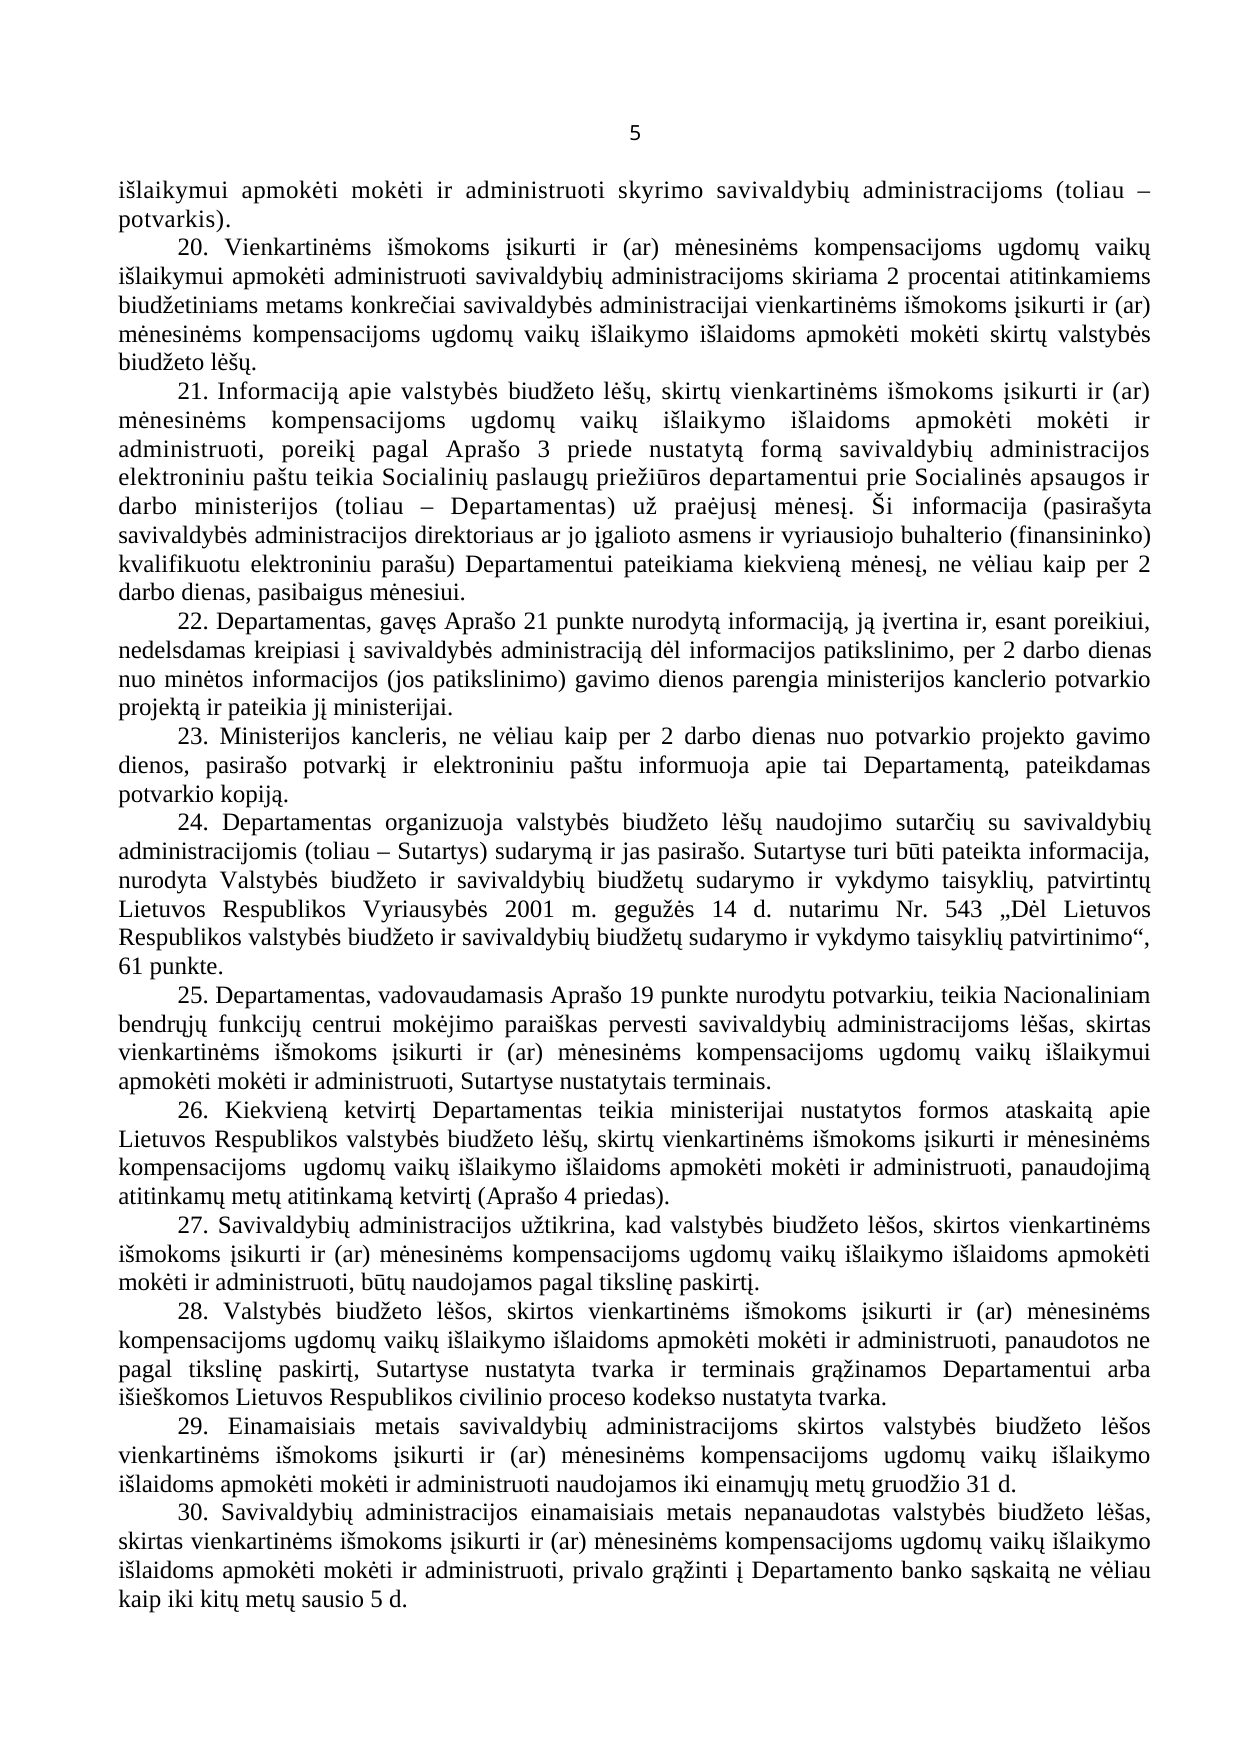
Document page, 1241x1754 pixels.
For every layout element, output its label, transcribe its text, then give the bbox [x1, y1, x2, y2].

text 22. Departamentas, gavęs Aprašo 21 punkte nurodytą informaciją, ją įvertina ir, esant poreikiui, nedelsdamas kreipiasi į savivaldybės administraciją dėl informacijos patikslinimo, per 2 darbo dienas nuo minėtos informacijos (jos patikslinimo) gavimo dienos parengia ministerijos kanclerio potvarkio projektą ir pateikia jį ministerijai. [118, 606, 1152, 721]
text 27. Savivaldybių administracijos užtikrina, kad valstybės biudžeto lėšos, skirtos vienkartinėms išmokoms įsikurti ir (ar) mėnesinėms kompensacijoms ugdomų vaikų išlaikymo išlaidoms apmokėti mokėti ir administruoti, būtų naudojamos pagal tikslinę paskirtį. [118, 1210, 1152, 1296]
text 20. Vienkartinėms išmokoms įsikurti ir (ar) mėnesinėms kompensacijoms ugdomų vaikų išlaikymui apmokėti administruoti savivaldybių administracijoms skiriama 2 procentai atitinkamiems biudžetiniams metams konkrečiai savivaldybės administracijai vienkartinėms išmokoms įsikurti ir (ar) mėnesinėms kompensacijoms ugdomų vaikų išlaikymo išlaidoms apmokėti mokėti skirtų valstybės biudžeto lėšų. [118, 232, 1152, 376]
text 28. Valstybės biudžeto lėšos, skirtos vienkartinėms išmokoms įsikurti ir (ar) mėnesinėms kompensacijoms ugdomų vaikų išlaikymo išlaidoms apmokėti mokėti ir administruoti, panaudotos ne pagal tikslinę paskirtį, Sutartyse nustatyta tvarka ir terminais grąžinamos Departamentui arba išieškomos Lietuvos Respublikos civilinio proceso kodekso nustatyta tvarka. [118, 1296, 1152, 1411]
text išlaikymui apmokėti mokėti ir administruoti skyrimo savivaldybių administracijoms (toliau – potvarkis). [118, 175, 1152, 232]
text 21. Informaciją apie valstybės biudžeto lėšų, skirtų vienkartinėms išmokoms įsikurti ir (ar) mėnesinėms kompensacijoms ugdomų vaikų išlaikymo išlaidoms apmokėti mokėti ir administruoti, poreikį pagal Aprašo 3 priede nustatytą formą savivaldybių administracijos elektroniniu paštu teikia Socialinių paslaugų priežiūros departamentui prie Socialinės apsaugos ir darbo ministerijos (toliau – Departamentas) už praėjusį mėnesį. Ši informacija (pasirašyta savivaldybės administracijos direktoriaus ar jo įgalioto asmens ir vyriausiojo buhalterio (finansininko) kvalifikuotu elektroniniu parašu) Departamentui pateikiama kiekvieną mėnesį, ne vėliau kaip per 2 darbo dienas, pasibaigus mėnesiui. [118, 376, 1152, 606]
text 25. Departamentas, vadovaudamasis Aprašo 19 punkte nurodytu potvarkiu, teikia Nacionaliniam bendrųjų funkcijų centrui mokėjimo paraiškas pervesti savivaldybių administracijoms lėšas, skirtas vienkartinėms išmokoms įsikurti ir (ar) mėnesinėms kompensacijoms ugdomų vaikų išlaikymui apmokėti mokėti ir administruoti, Sutartyse nustatytais terminais. [118, 980, 1152, 1095]
text 23. Ministerijos kancleris, ne vėliau kaip per 2 darbo dienas nuo potvarkio projekto gavimo dienos, pasirašo potvarkį ir elektroniniu paštu informuoja apie tai Departamentą, pateikdamas potvarkio kopiją. [118, 721, 1152, 807]
text 24. Departamentas organizuoja valstybės biudžeto lėšų naudojimo sutarčių su savivaldybių administracijomis (toliau – Sutartys) sudarymą ir jas pasirašo. Sutartyse turi būti pateikta informacija, nurodyta Valstybės biudžeto ir savivaldybių biudžetų sudarymo ir vykdymo taisyklių, patvirtintų Lietuvos Respublikos Vyriausybės 2001 m. gegužės 14 d. nutarimu Nr. 543 „Dėl Lietuvos Respublikos valstybės biudžeto ir savivaldybių biudžetų sudarymo ir vykdymo taisyklių patvirtinimo“, 61 punkte. [118, 807, 1152, 980]
text 30. Savivaldybių administracijos einamaisiais metais nepanaudotas valstybės biudžeto lėšas, skirtas vienkartinėms išmokoms įsikurti ir (ar) mėnesinėms kompensacijoms ugdomų vaikų išlaikymo išlaidoms apmokėti mokėti ir administruoti, privalo grąžinti į Departamento banko sąskaitą ne vėliau kaip iki kitų metų sausio 5 d. [118, 1497, 1152, 1612]
text 26. Kiekvieną ketvirtį Departamentas teikia ministerijai nustatytos formos ataskaitą apie Lietuvos Respublikos valstybės biudžeto lėšų, skirtų vienkartinėms išmokoms įsikurti ir mėnesinėms kompensacijoms ugdomų vaikų išlaikymo išlaidoms apmokėti mokėti ir administruoti, panaudojimą atitinkamų metų atitinkamą ketvirtį (Aprašo 4 priedas). [118, 1095, 1152, 1210]
text 29. Einamaisiais metais savivaldybių administracijoms skirtos valstybės biudžeto lėšos vienkartinėms išmokoms įsikurti ir (ar) mėnesinėms kompensacijoms ugdomų vaikų išlaikymo išlaidoms apmokėti mokėti ir administruoti naudojamos iki einamųjų metų gruodžio 31 d. [118, 1411, 1152, 1497]
